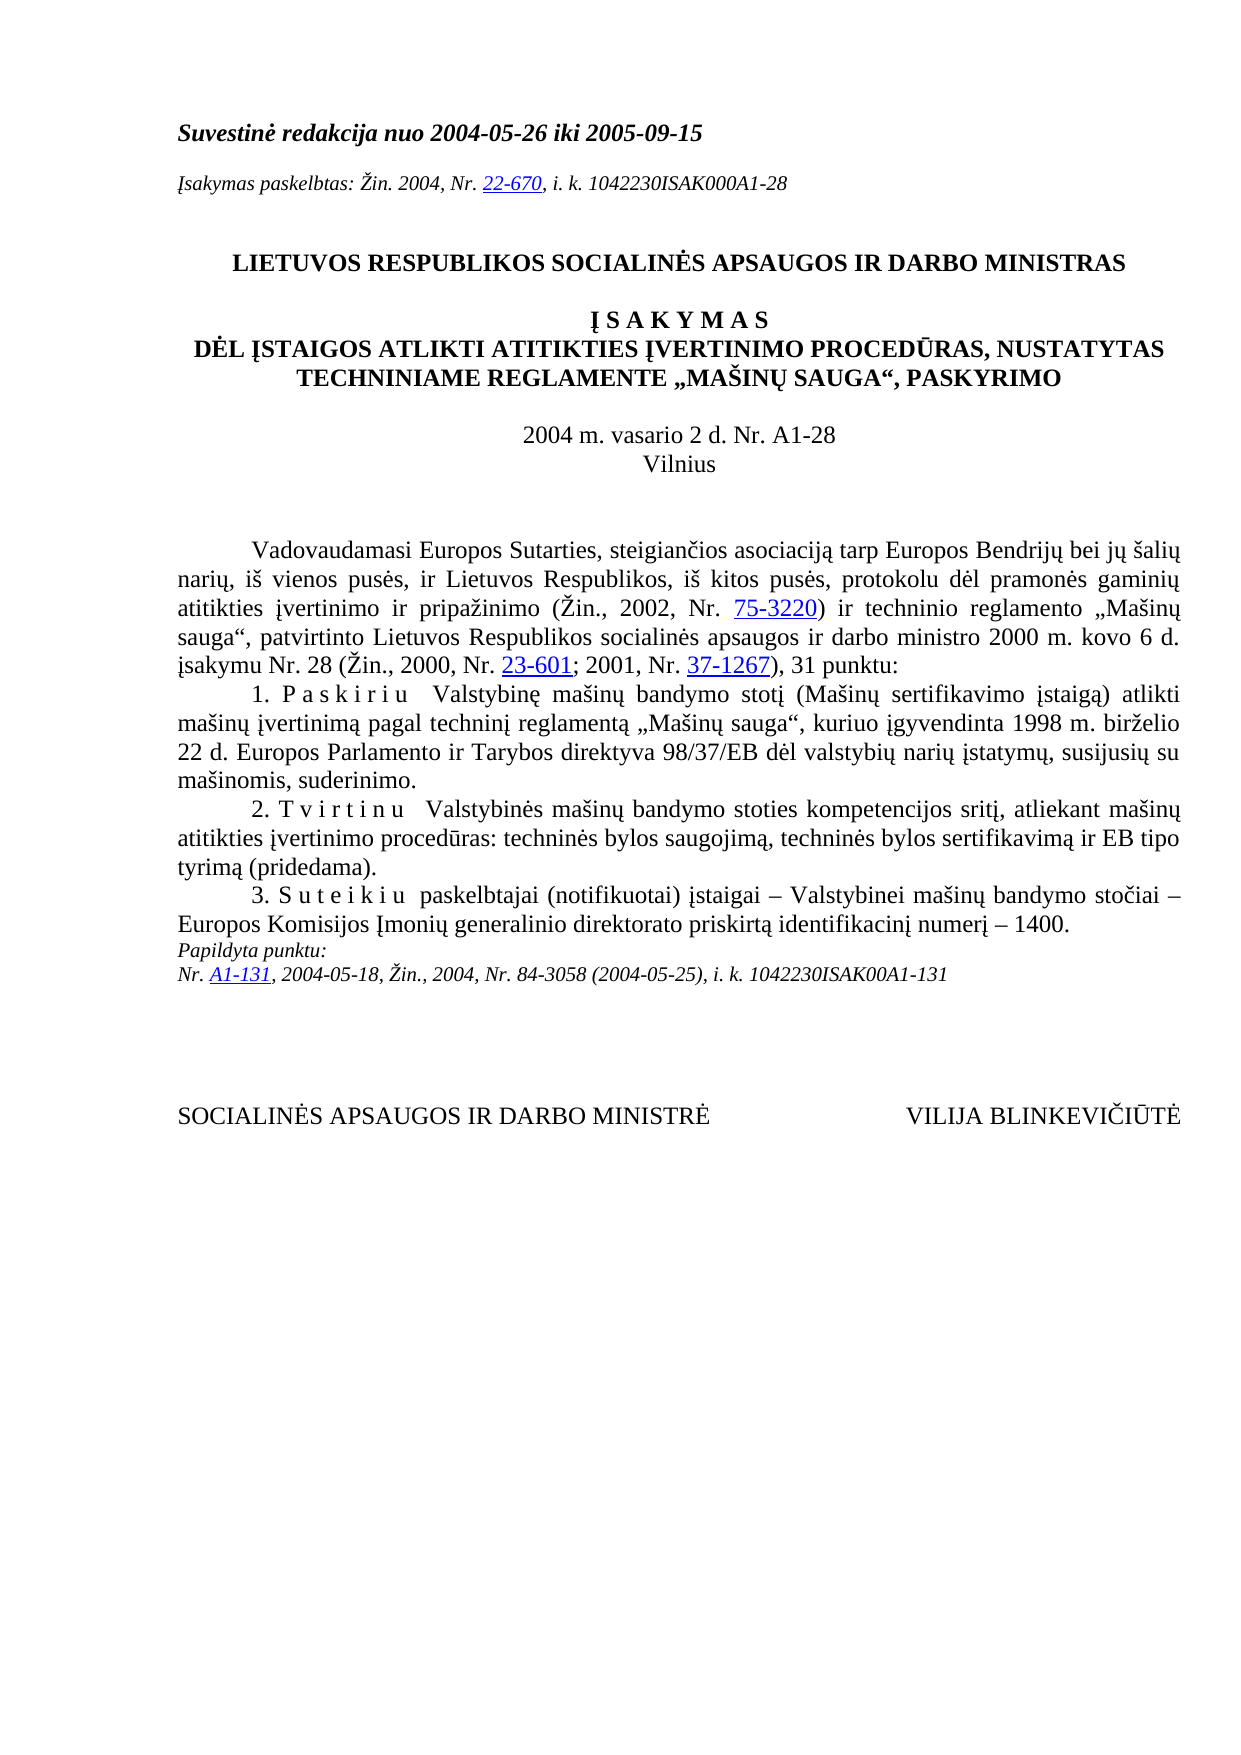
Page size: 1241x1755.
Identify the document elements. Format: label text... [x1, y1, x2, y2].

text Vadovaudamasi Europos Sutarties, steigiančios asociaciją tarp Europos Bendrijų bei jų šalių narių, iš vienos pusės, ir Lietuvos Respublikos, iš kitos pusės, protokolu dėl pramonės gaminių atitikties įvertinimo ir pripažinimo (Žin., 2002, Nr. 75-3220) ir techninio reglamento „Mašinų sauga“, patvirtinto Lietuvos Respublikos socialinės apsaugos ir darbo ministro 2000 m. kovo 6 d. įsakymu Nr. 28 (Žin., 2000, Nr. 23-601; 2001, Nr. 37-1267), 31 punktu: [177, 535, 1181, 679]
text DĖL ĮSTAIGOS ATLIKTI ATITIKTIES ĮVERTINIMO PROCEDŪRAS, NUSTATYTAS TECHNINIAME REGLAMENTE „MAŠINŲ SAUGA“, PASKYRIMO [177, 334, 1181, 392]
text SOCIALINĖS APSAUGOS IR DARBO Ministrė Vilija Blinkevičiūtė [177, 1101, 1181, 1130]
text Suvestinė redakcija nuo 2004-05-26 iki 2005-09-15 [177, 118, 1181, 147]
text 2. Tvirtinu Valstybinės mašinų bandymo stoties kompetencijos sritį, atliekant mašinų atitikties įvertinimo procedūras: techninės bylos saugojimą, techninės bylos sertifikavimą ir EB tipo tyrimą (pridedama). [177, 794, 1181, 880]
text Papildyta punktu: [177, 938, 1181, 962]
text Į S A K Y M A S [177, 305, 1181, 334]
text 2004 m. vasario 2 d. Nr. A1-28 [177, 420, 1181, 449]
text 1. Paskiriu Valstybinę mašinų bandymo stotį (Mašinų sertifikavimo įstaigą) atlikti mašinų įvertinimą pagal techninį reglamentą „Mašinų sauga“, kuriuo įgyvendinta 1998 m. birželio 22 d. Europos Parlamento ir Tarybos direktyva 98/37/EB dėl valstybių narių įstatymų, susijusių su mašinomis, suderinimo. [177, 679, 1181, 794]
text LIETUVOS RESPUBLIKOS SOCIALINĖS APSAUGOS IR DARBO MINISTRAS [177, 248, 1181, 277]
text 3. Suteikiu paskelbtajai (notifikuotai) įstaigai – Valstybinei mašinų bandymo stočiai – Europos Komisijos Įmonių generalinio direktorato priskirtą identifikacinį numerį – 1400. [177, 880, 1181, 938]
text Nr. A1-131, 2004-05-18, Žin., 2004, Nr. 84-3058 (2004-05-25), i. k. 1042230ISAK00A1-131 [177, 962, 1181, 986]
text Įsakymas paskelbtas: Žin. 2004, Nr. 22-670, i. k. 1042230ISAK000A1-28 [177, 171, 1181, 195]
text Vilnius [177, 449, 1181, 478]
